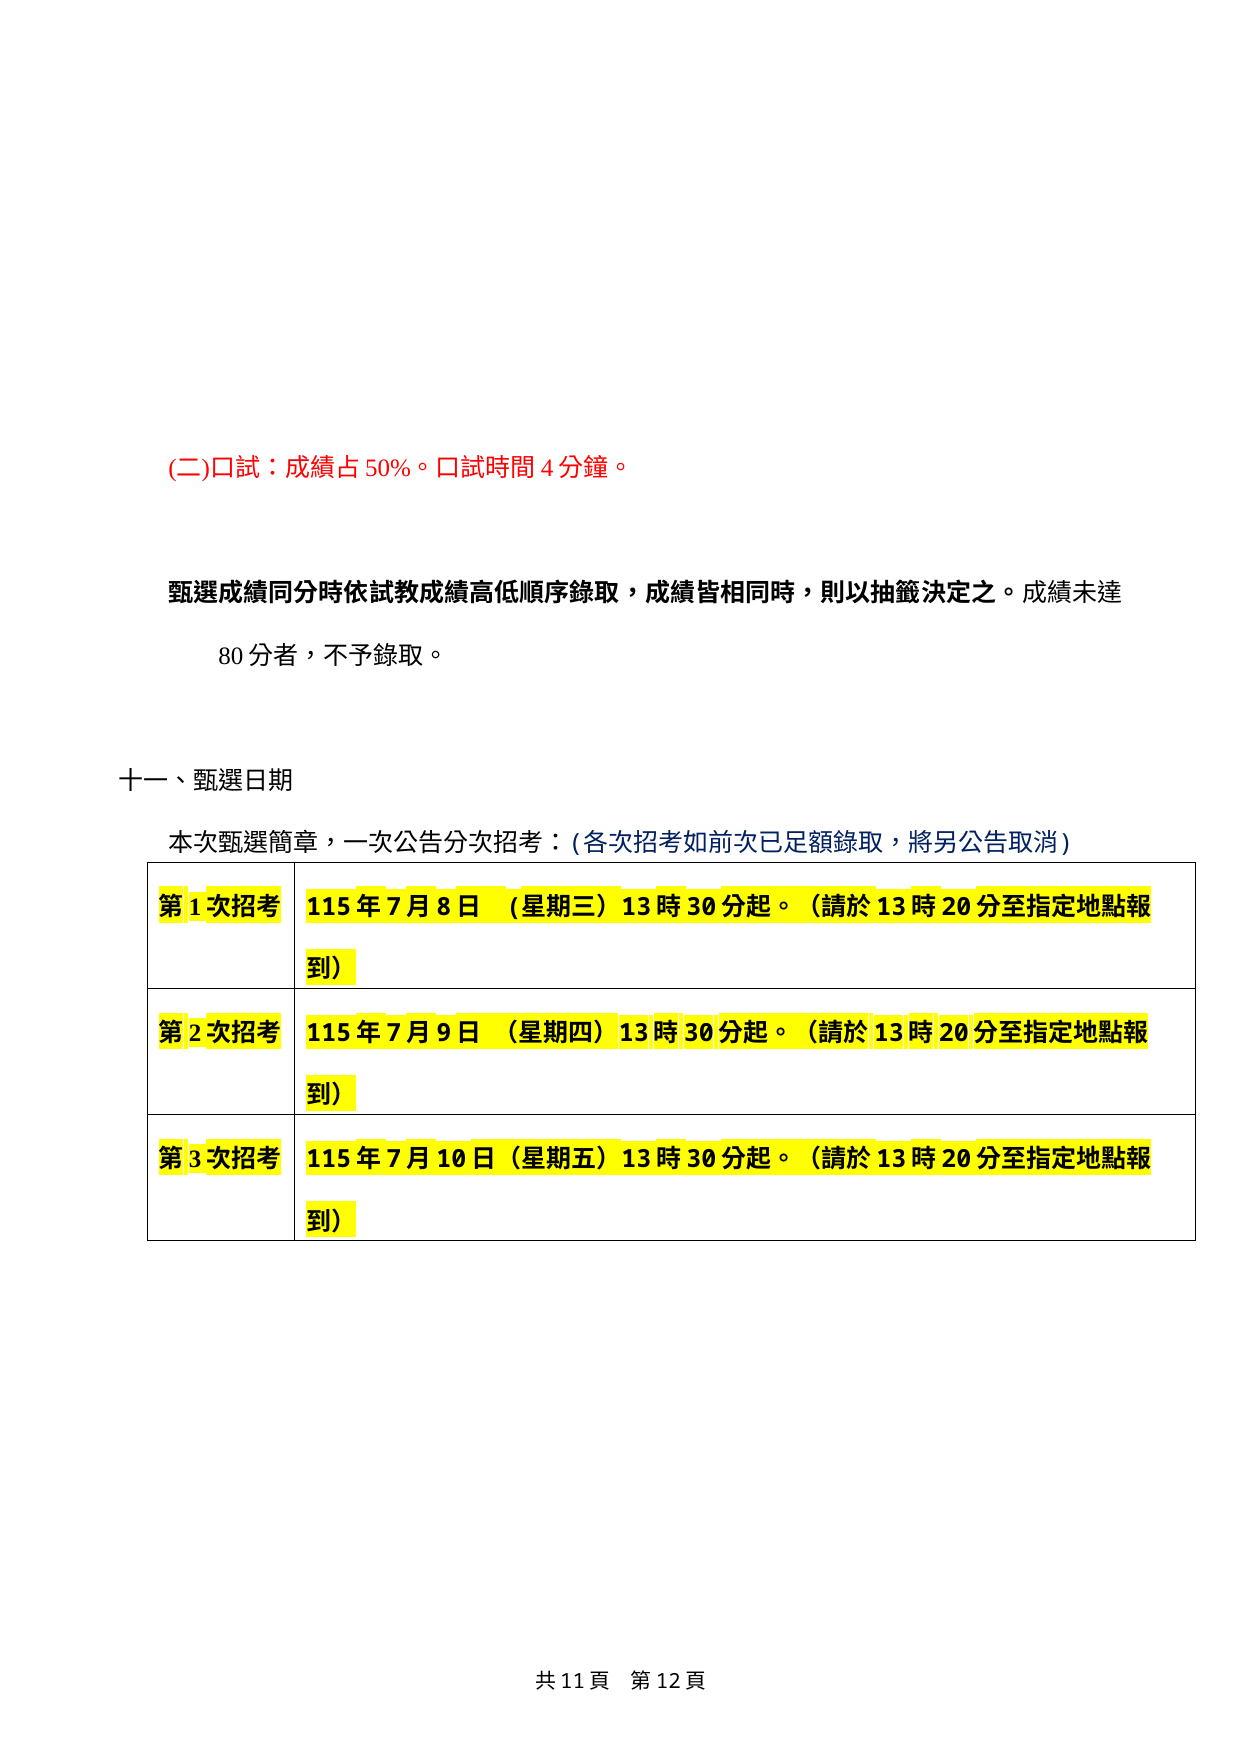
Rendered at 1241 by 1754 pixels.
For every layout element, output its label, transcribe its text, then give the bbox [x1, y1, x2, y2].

table_header 115年7月8日 (星期三）13時30分起。（請於13時20分至指定地點報到） [295, 863, 1195, 988]
table_header 第1次招考 [148, 863, 294, 988]
table_cell 第2次招考 [148, 989, 294, 1114]
table_cell 115年7月9日 （星期四）13時30分起。（請於13時20分至指定地點報到） [295, 989, 1195, 1114]
table_cell 第3次招考 [148, 1115, 294, 1240]
text 本次甄選簡章，一次公告分次招考：(各次招考如前次已足額錄取，將另公告取消) [168, 799, 1122, 862]
table_cell 115年7月10日（星期五）13時30分起。（請於13時20分至指定地點報到） [295, 1115, 1195, 1240]
text 十一、甄選日期 [118, 737, 1122, 799]
text (二)口試：成績占50%。口試時間4分鐘。 [168, 424, 1122, 487]
text 甄選成績同分時依試教成績高低順序錄取，成績皆相同時，則以抽籤決定之。成績未達80分者，不予錄取。 [168, 549, 1122, 674]
